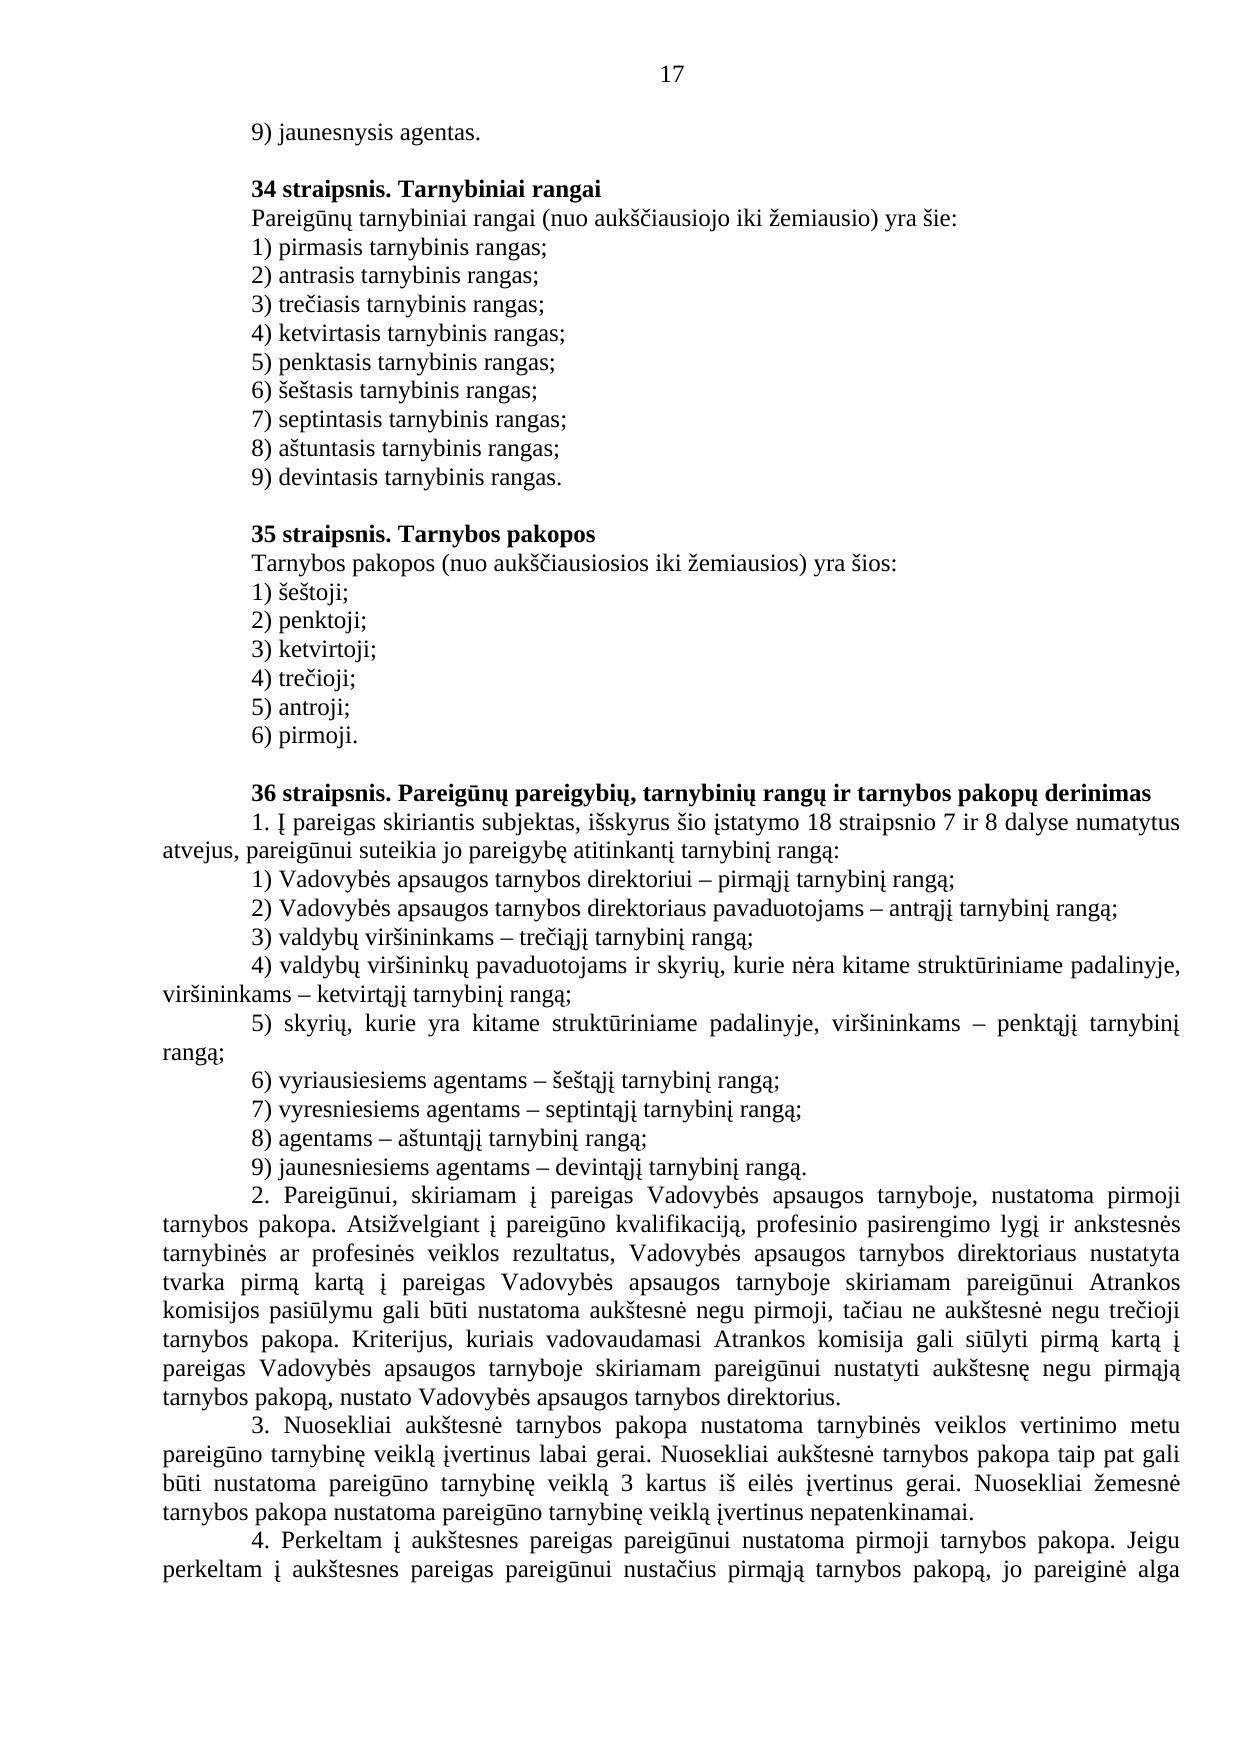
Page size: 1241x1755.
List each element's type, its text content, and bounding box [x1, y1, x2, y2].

text 1. Į pareigas skiriantis subjektas, išskyrus šio įstatymo 18 straipsnio 7 ir 8 dalyse numatytus atvejus, pareigūnui suteikia jo pareigybę atitinkantį tarnybinį rangą: [162, 807, 1181, 864]
text 9) jaunesniesiems agentams – devintąjį tarnybinį rangą. [162, 1152, 1181, 1180]
text 4) trečioji; [162, 663, 1181, 692]
text 4) valdybų viršininkų pavaduotojams ir skyrių, kurie nėra kitame struktūriniame padalinyje, viršininkams – ketvirtąjį tarnybinį rangą; [162, 950, 1181, 1008]
text 2) antrasis tarnybinis rangas; [162, 260, 1181, 289]
text 5) penktasis tarnybinis rangas; [162, 347, 1181, 375]
text 9) devintasis tarnybinis rangas. [162, 462, 1181, 490]
text 7) vyresniesiems agentams – septintąjį tarnybinį rangą; [162, 1094, 1181, 1123]
text 5) antroji; [162, 692, 1181, 720]
text 3. Nuosekliai aukštesnė tarnybos pakopa nustatoma tarnybinės veiklos vertinimo metu pareigūno tarnybinę veiklą įvertinus labai gerai. Nuosekliai aukštesnė tarnybos pakopa taip pat gali būti nustatoma pareigūno tarnybinę veiklą 3 kartus iš eilės įvertinus gerai. Nuosekliai žemesnė tarnybos pakopa nustatoma pareigūno tarnybinę veiklą įvertinus nepatenkinamai. [162, 1410, 1181, 1525]
text 5) skyrių, kurie yra kitame struktūriniame padalinyje, viršininkams – penktąjį tarnybinį rangą; [162, 1008, 1181, 1065]
text 1) šeštoji; [162, 577, 1181, 605]
text 1) pirmasis tarnybinis rangas; [162, 232, 1181, 260]
text 3) trečiasis tarnybinis rangas; [162, 289, 1181, 318]
text 7) septintasis tarnybinis rangas; [162, 404, 1181, 433]
text 36 straipsnis. Pareigūnų pareigybių, tarnybinių rangų ir tarnybos pakopų derinimas [162, 778, 1181, 807]
text 34 straipsnis. Tarnybiniai rangai [162, 174, 1181, 203]
text 9) jaunesnysis agentas. [162, 117, 1181, 145]
text 4) ketvirtasis tarnybinis rangas; [162, 318, 1181, 347]
text 8) agentams – aštuntąjį tarnybinį rangą; [162, 1123, 1181, 1152]
text Pareigūnų tarnybiniai rangai (nuo aukščiausiojo iki žemiausio) yra šie: [162, 203, 1181, 232]
text 3) ketvirtoji; [162, 634, 1181, 663]
text 8) aštuntasis tarnybinis rangas; [162, 433, 1181, 462]
text 6) vyriausiesiems agentams – šeštąjį tarnybinį rangą; [162, 1065, 1181, 1094]
text 6) pirmoji. [162, 720, 1181, 749]
text 2. Pareigūnui, skiriamam į pareigas Vadovybės apsaugos tarnyboje, nustatoma pirmoji tarnybos pakopa. Atsižvelgiant į pareigūno kvalifikaciją, profesinio pasirengimo lygį ir ankstesnės tarnybinės ar profesinės veiklos rezultatus, Vadovybės apsaugos tarnybos direktoriaus nustatyta tvarka pirmą kartą į pareigas Vadovybės apsaugos tarnyboje skiriamam pareigūnui Atrankos komisijos pasiūlymu gali būti nustatoma aukštesnė negu pirmoji, tačiau ne aukštesnė negu trečioji tarnybos pakopa. Kriterijus, kuriais vadovaudamasi Atrankos komisija gali siūlyti pirmą kartą į pareigas Vadovybės apsaugos tarnyboje skiriamam pareigūnui nustatyti aukštesnę negu pirmąją tarnybos pakopą, nustato Vadovybės apsaugos tarnybos direktorius. [162, 1180, 1181, 1410]
text 2) penktoji; [162, 605, 1181, 634]
text Tarnybos pakopos (nuo aukščiausiosios iki žemiausios) yra šios: [162, 548, 1181, 577]
text 4. Perkeltam į aukštesnes pareigas pareigūnui nustatoma pirmoji tarnybos pakopa. Jeigu perkeltam į aukštesnes pareigas pareigūnui nustačius pirmąją tarnybos pakopą, jo pareiginė alga [162, 1525, 1181, 1583]
text 2) Vadovybės apsaugos tarnybos direktoriaus pavaduotojams – antrąjį tarnybinį rangą; [162, 893, 1181, 922]
text 6) šeštasis tarnybinis rangas; [162, 375, 1181, 404]
text 3) valdybų viršininkams – trečiąjį tarnybinį rangą; [162, 922, 1181, 950]
text 1) Vadovybės apsaugos tarnybos direktoriui – pirmąjį tarnybinį rangą; [162, 864, 1181, 893]
text 35 straipsnis. Tarnybos pakopos [162, 519, 1181, 548]
